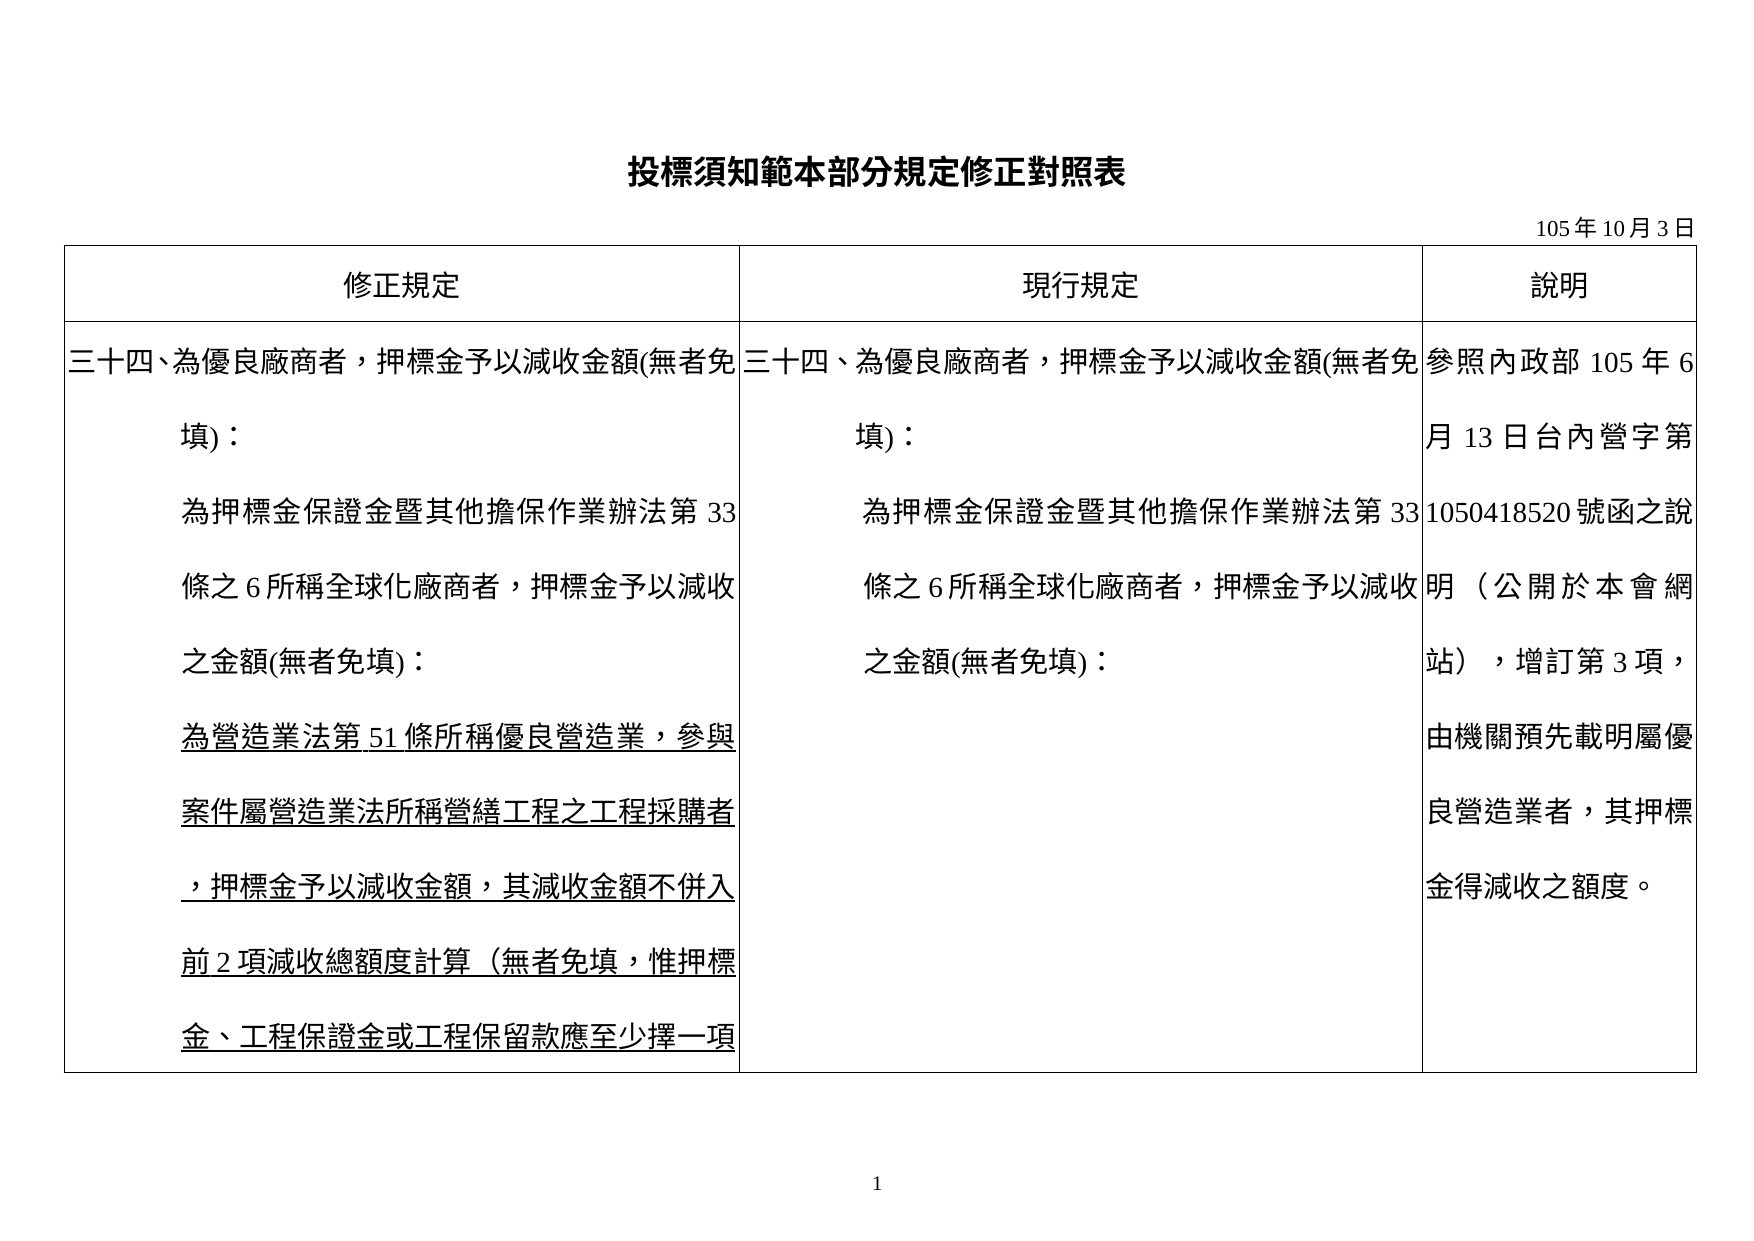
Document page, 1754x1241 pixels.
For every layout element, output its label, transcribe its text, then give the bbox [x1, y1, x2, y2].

table_header 現行規定 [740, 246, 1422, 321]
table_cell 參照內政部105年6月13日台內營字第1050418520號函之說明（公開於本會網站），增訂第3項，由機關預先載明屬優良營造業者，其押標金得減收之額度。 [1423, 322, 1696, 1072]
text 105年10月3日 [177, 208, 1696, 245]
table_header 修正規定 [65, 246, 739, 321]
table_header 說明 [1423, 246, 1696, 321]
table_cell 三十四、為優良廠商者，押標金予以減收金額(無者免填)： 為押標金保證金暨其他擔保作業辦法第33條之6所稱全球化廠商者，押標金予以減收之金額(無者免填)： 為營造業法第51條所稱優良營造業，參與案件屬營造業法所稱營繕工程之工程採購者，押標金予以減收金額，其減收金額不併入前2項減收總額度計算（無者免填，惟押標金、工程保證金或工程保留款應至少擇一項 [65, 322, 739, 1072]
table_cell 三十四、為優良廠商者，押標金予以減收金額(無者免填)： 為押標金保證金暨其他擔保作業辦法第33條之6所稱全球化廠商者，押標金予以減收之金額(無者免填)： [740, 322, 1422, 1072]
text 投標須知範本部分規定修正對照表 [177, 133, 1577, 208]
